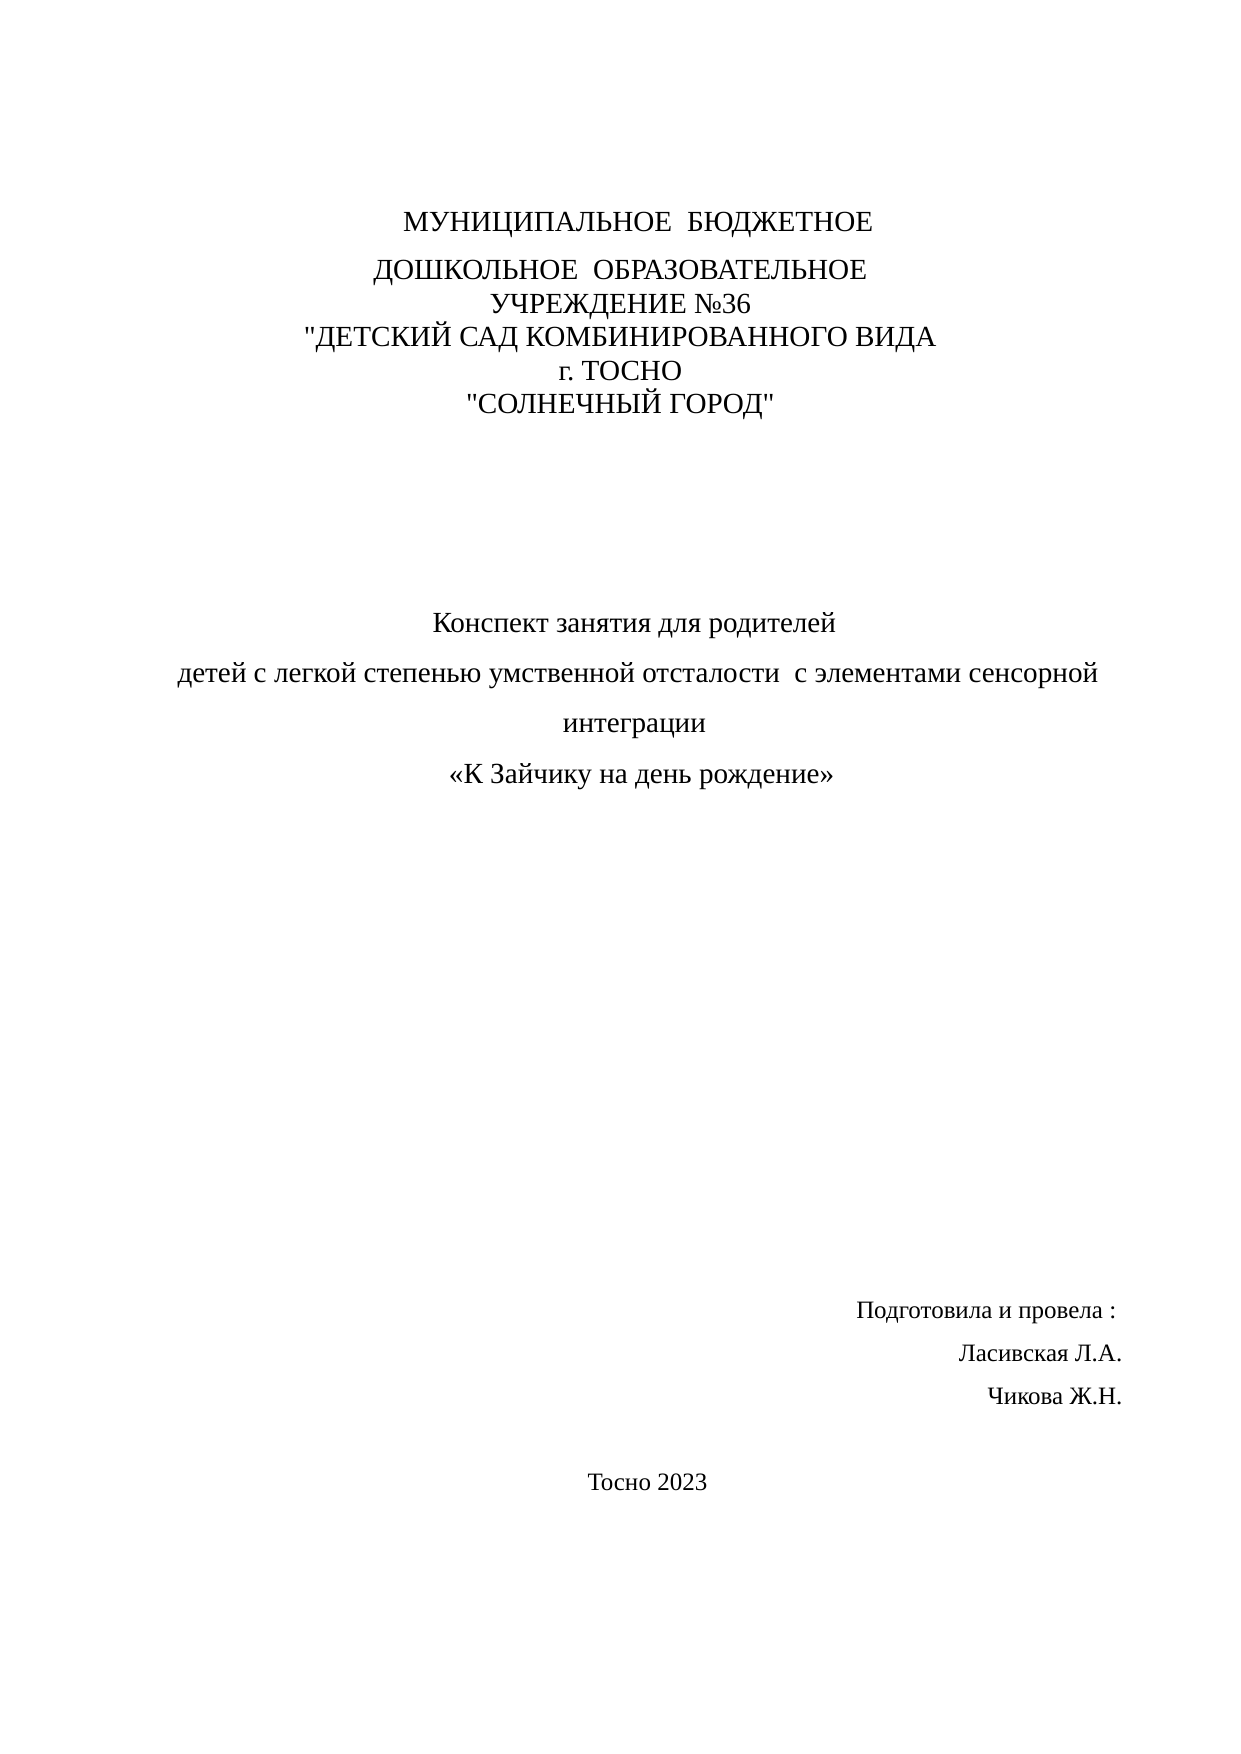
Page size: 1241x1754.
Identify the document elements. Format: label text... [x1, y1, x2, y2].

text Тосно 2023 [153, 1467, 1122, 1496]
text МУНИЦИПАЛЬНОЕ БЮДЖЕТНОЕ [153, 204, 1122, 238]
text г. ТОСНО [118, 353, 1122, 387]
text детей с легкой степенью умственной отсталости с элементами сенсорной интеграции [153, 655, 1122, 739]
text УЧРЕЖДЕНИЕ №36 [118, 286, 1122, 319]
text Ласивская Л.А. [153, 1338, 1122, 1367]
text "ДЕТСКИЙ САД КОМБИНИРОВАННОГО ВИДА [118, 319, 1122, 353]
text ДОШКОЛЬНОЕ ОБРАЗОВАТЕЛЬНОЕ [118, 252, 1122, 286]
text "СОЛНЕЧНЫЙ ГОРОД" [118, 387, 1122, 420]
text Конспект занятия для родителей [153, 605, 1122, 638]
text «К Зайчику на день рождение» [153, 756, 1122, 789]
text Чикова Ж.Н. [153, 1381, 1122, 1410]
text Подготовила и провела : [118, 1295, 1122, 1324]
